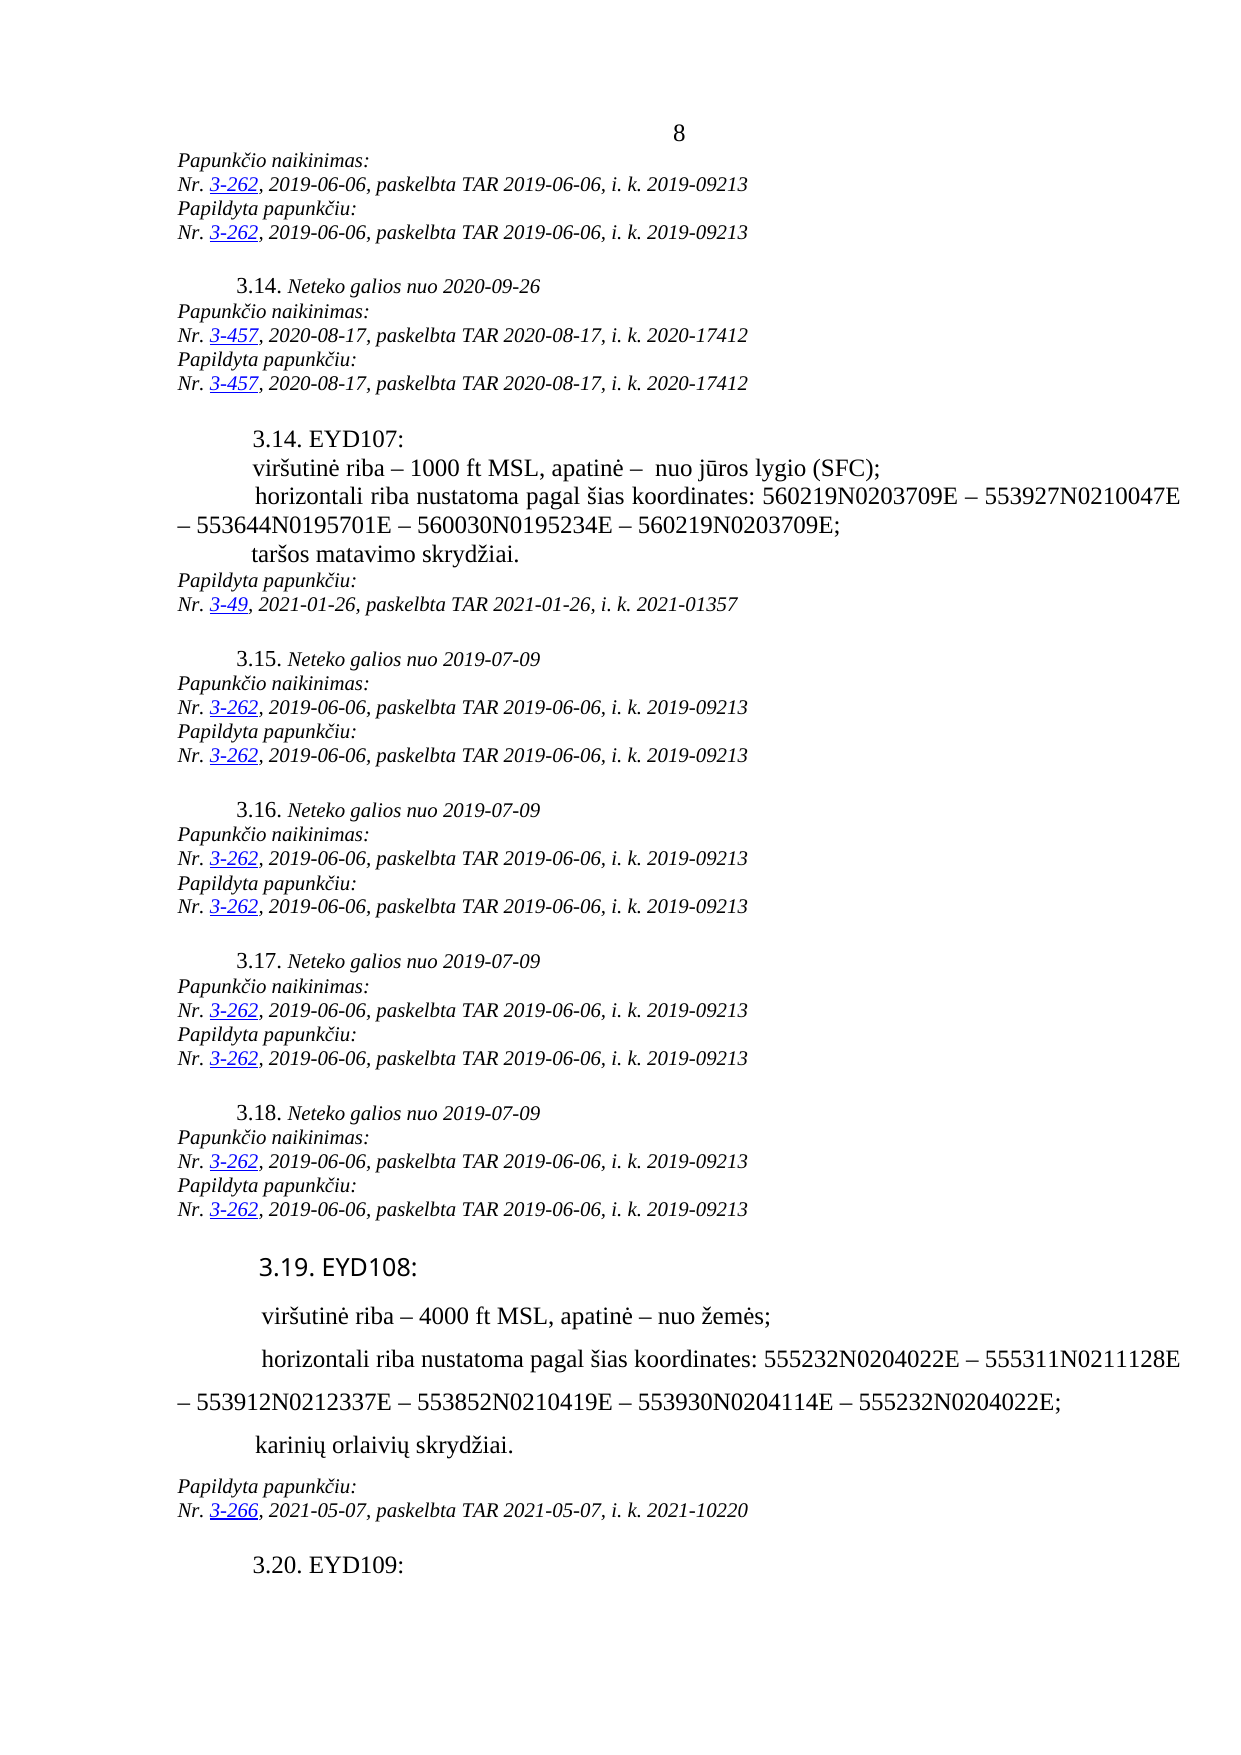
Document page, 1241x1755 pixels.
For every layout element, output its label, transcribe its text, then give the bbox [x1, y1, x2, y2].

text karinių orlaivių skrydžiai. [177, 1430, 1181, 1459]
text Nr. 3-262, 2019-06-06, paskelbta TAR 2019-06-06, i. k. 2019-09213 [177, 743, 1181, 767]
text Papunkčio naikinimas: [177, 1125, 1181, 1149]
text Nr. 3-262, 2019-06-06, paskelbta TAR 2019-06-06, i. k. 2019-09213 [177, 846, 1181, 870]
text Nr. 3-262, 2019-06-06, paskelbta TAR 2019-06-06, i. k. 2019-09213 [177, 695, 1181, 719]
text viršutinė riba – 1000 ft MSL, apatinė – nuo jūros lygio (SFC); [177, 453, 1181, 481]
text 3.14. EYD107: [177, 424, 1181, 453]
text Papildyta papunkčiu: [177, 568, 1181, 592]
text 3.18. Neteko galios nuo 2019-07-09 [177, 1099, 1181, 1125]
text Nr. 3-262, 2019-06-06, paskelbta TAR 2019-06-06, i. k. 2019-09213 [177, 1149, 1181, 1173]
text Nr. 3-457, 2020-08-17, paskelbta TAR 2020-08-17, i. k. 2020-17412 [177, 371, 1181, 395]
text Nr. 3-262, 2019-06-06, paskelbta TAR 2019-06-06, i. k. 2019-09213 [177, 998, 1181, 1022]
text Papildyta papunkčiu: [177, 196, 1181, 220]
text Papunkčio naikinimas: [177, 671, 1181, 695]
text Nr. 3-262, 2019-06-06, paskelbta TAR 2019-06-06, i. k. 2019-09213 [177, 1046, 1181, 1070]
text Papildyta papunkčiu: [177, 870, 1181, 894]
text Papildyta papunkčiu: [177, 1173, 1181, 1197]
text Nr. 3-262, 2019-06-06, paskelbta TAR 2019-06-06, i. k. 2019-09213 [177, 894, 1181, 918]
text 3.17. Neteko galios nuo 2019-07-09 [177, 947, 1181, 974]
text 3.20. EYD109: [177, 1550, 1181, 1579]
text Papildyta papunkčiu: [177, 1022, 1181, 1046]
text Papildyta papunkčiu: [177, 347, 1181, 371]
text Nr. 3-49, 2021-01-26, paskelbta TAR 2021-01-26, i. k. 2021-01357 [177, 592, 1181, 616]
text horizontali riba nustatoma pagal šias koordinates: 560219N0203709E – 553927N0210047E – 553644N0195701E – 560030N0195234E – 560219N0203709E; [177, 481, 1181, 539]
text Papunkčio naikinimas: [177, 974, 1181, 998]
text horizontali riba nustatoma pagal šias koordinates: 555232N0204022E – 555311N0211128E – 553912N0212337E – 553852N0210419E – 553930N0204114E – 555232N0204022E; [177, 1344, 1181, 1416]
text Papunkčio naikinimas: [177, 822, 1181, 846]
text 3.19. EYD108: [177, 1250, 1181, 1284]
text Nr. 3-262, 2019-06-06, paskelbta TAR 2019-06-06, i. k. 2019-09213 [177, 1197, 1181, 1221]
text Nr. 3-457, 2020-08-17, paskelbta TAR 2020-08-17, i. k. 2020-17412 [177, 323, 1181, 347]
text Papildyta papunkčiu: [177, 1473, 1181, 1498]
text 3.16. Neteko galios nuo 2019-07-09 [177, 796, 1181, 822]
text Nr. 3-262, 2019-06-06, paskelbta TAR 2019-06-06, i. k. 2019-09213 [177, 220, 1181, 244]
text viršutinė riba – 4000 ft MSL, apatinė – nuo žemės; [177, 1301, 1181, 1330]
text Papunkčio naikinimas: [177, 299, 1181, 323]
text Papunkčio naikinimas: [177, 148, 1181, 172]
text taršos matavimo skrydžiai. [177, 539, 1181, 568]
text 3.14. Neteko galios nuo 2020-09-26 [177, 273, 1181, 299]
text Nr. 3-262, 2019-06-06, paskelbta TAR 2019-06-06, i. k. 2019-09213 [177, 172, 1181, 196]
text Papildyta papunkčiu: [177, 719, 1181, 743]
text 3.15. Neteko galios nuo 2019-07-09 [177, 644, 1181, 671]
text Nr. 3-266, 2021-05-07, paskelbta TAR 2021-05-07, i. k. 2021-10220 [177, 1498, 1181, 1522]
